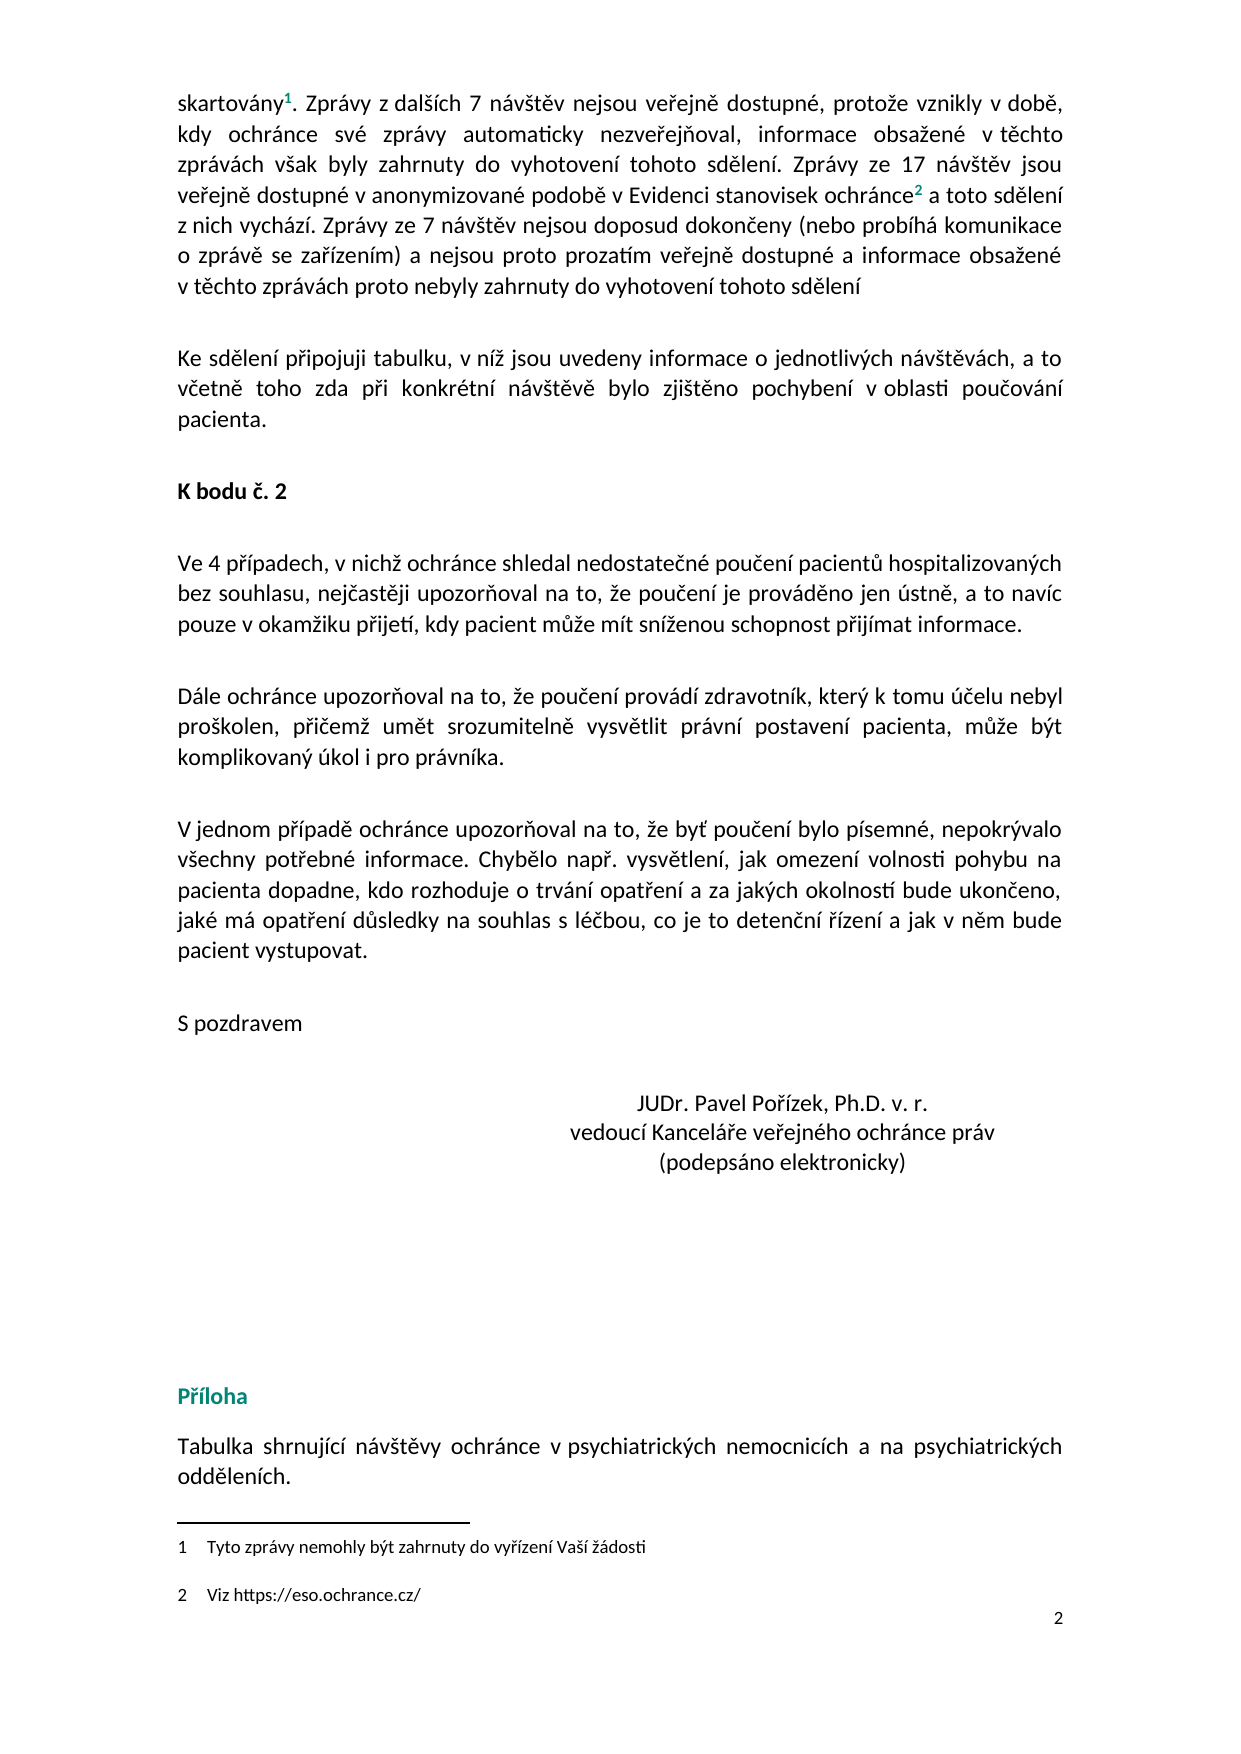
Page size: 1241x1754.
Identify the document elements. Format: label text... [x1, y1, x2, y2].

text Viz https://eso.ochrance.cz/ [177, 1583, 1063, 1606]
text Tyto zprávy nemohly být zahrnuty do vyřízení Vaší žádosti [177, 1535, 1063, 1558]
text vedoucí Kanceláře veřejného ochránce práv [502, 1117, 1063, 1147]
text (podepsáno elektronicky) [502, 1147, 1063, 1176]
text Ve 4 případech, v nichž ochránce shledal nedostatečné poučení pacientů hospitalizovaných bez souhlasu, nejčastěji upozorňoval na to, že poučení je prováděno jen ústně, a to navíc pouze v okamžiku přijetí, kdy pacient může mít sníženou schopnost přijímat informace. [177, 548, 1063, 638]
text Dále ochránce upozorňoval na to, že poučení provádí zdravotník, který k tomu účelu nebyl proškolen, přičemž umět srozumitelně vysvětlit právní postavení pacienta, může být komplikovaný úkol i pro právníka. [177, 681, 1063, 771]
text Tabulka shrnující návštěvy ochránce v psychiatrických nemocnicích a na psychiatrických odděleních. [177, 1431, 1063, 1491]
text S pozdravem [177, 1008, 1063, 1037]
text Ke sdělení připojuji tabulku, v níž jsou uvedeny informace o jednotlivých návštěvách, a to včetně toho zda při konkrétní návštěvě bylo zjištěno pochybení v oblasti poučování pacienta. [177, 343, 1063, 433]
text Příloha [177, 1381, 1063, 1410]
text V jednom případě ochránce upozorňoval na to, že byť poučení bylo písemné, nepokrývalo všechny potřebné informace. Chybělo např. vysvětlení, jak omezení volnosti pohybu na pacienta dopadne, kdo rozhoduje o trvání opatření a za jakých okolností bude ukončeno, jaké má opatření důsledky na souhlas s léčbou, co je to detenční řízení a jak v něm bude pacient vystupovat. [177, 814, 1063, 965]
text K uvedené informaci je potřeba doplnit, že zprávy z prvních 24 návštěv již neexistují, protože spisy jejichž součástí zprávy byly, byly v souladu se spisovým a skartačním řádem skartovány. Zprávy z dalších 7 návštěv nejsou veřejně dostupné, protože vznikly v době, kdy ochránce své zprávy automaticky nezveřejňoval, informace obsažené v těchto zprávách však byly zahrnuty do vyhotovení tohoto sdělení. Zprávy ze 17 návštěv jsou veřejně dostupné v anonymizované podobě v Evidenci stanovisek ochránce a toto sdělení z nich vychází. Zprávy ze 7 návštěv nejsou doposud dokončeny (nebo probíhá komunikace o zprávě se zařízením) a nejsou proto prozatím veřejně dostupné a informace obsažené v těchto zprávách proto nebyly zahrnuty do vyhotovení tohoto sdělení [177, 88, 1063, 300]
text K bodu č. 2 [177, 476, 1063, 505]
text JUDr. Pavel Pořízek, Ph.D. v. r. [502, 1088, 1063, 1117]
